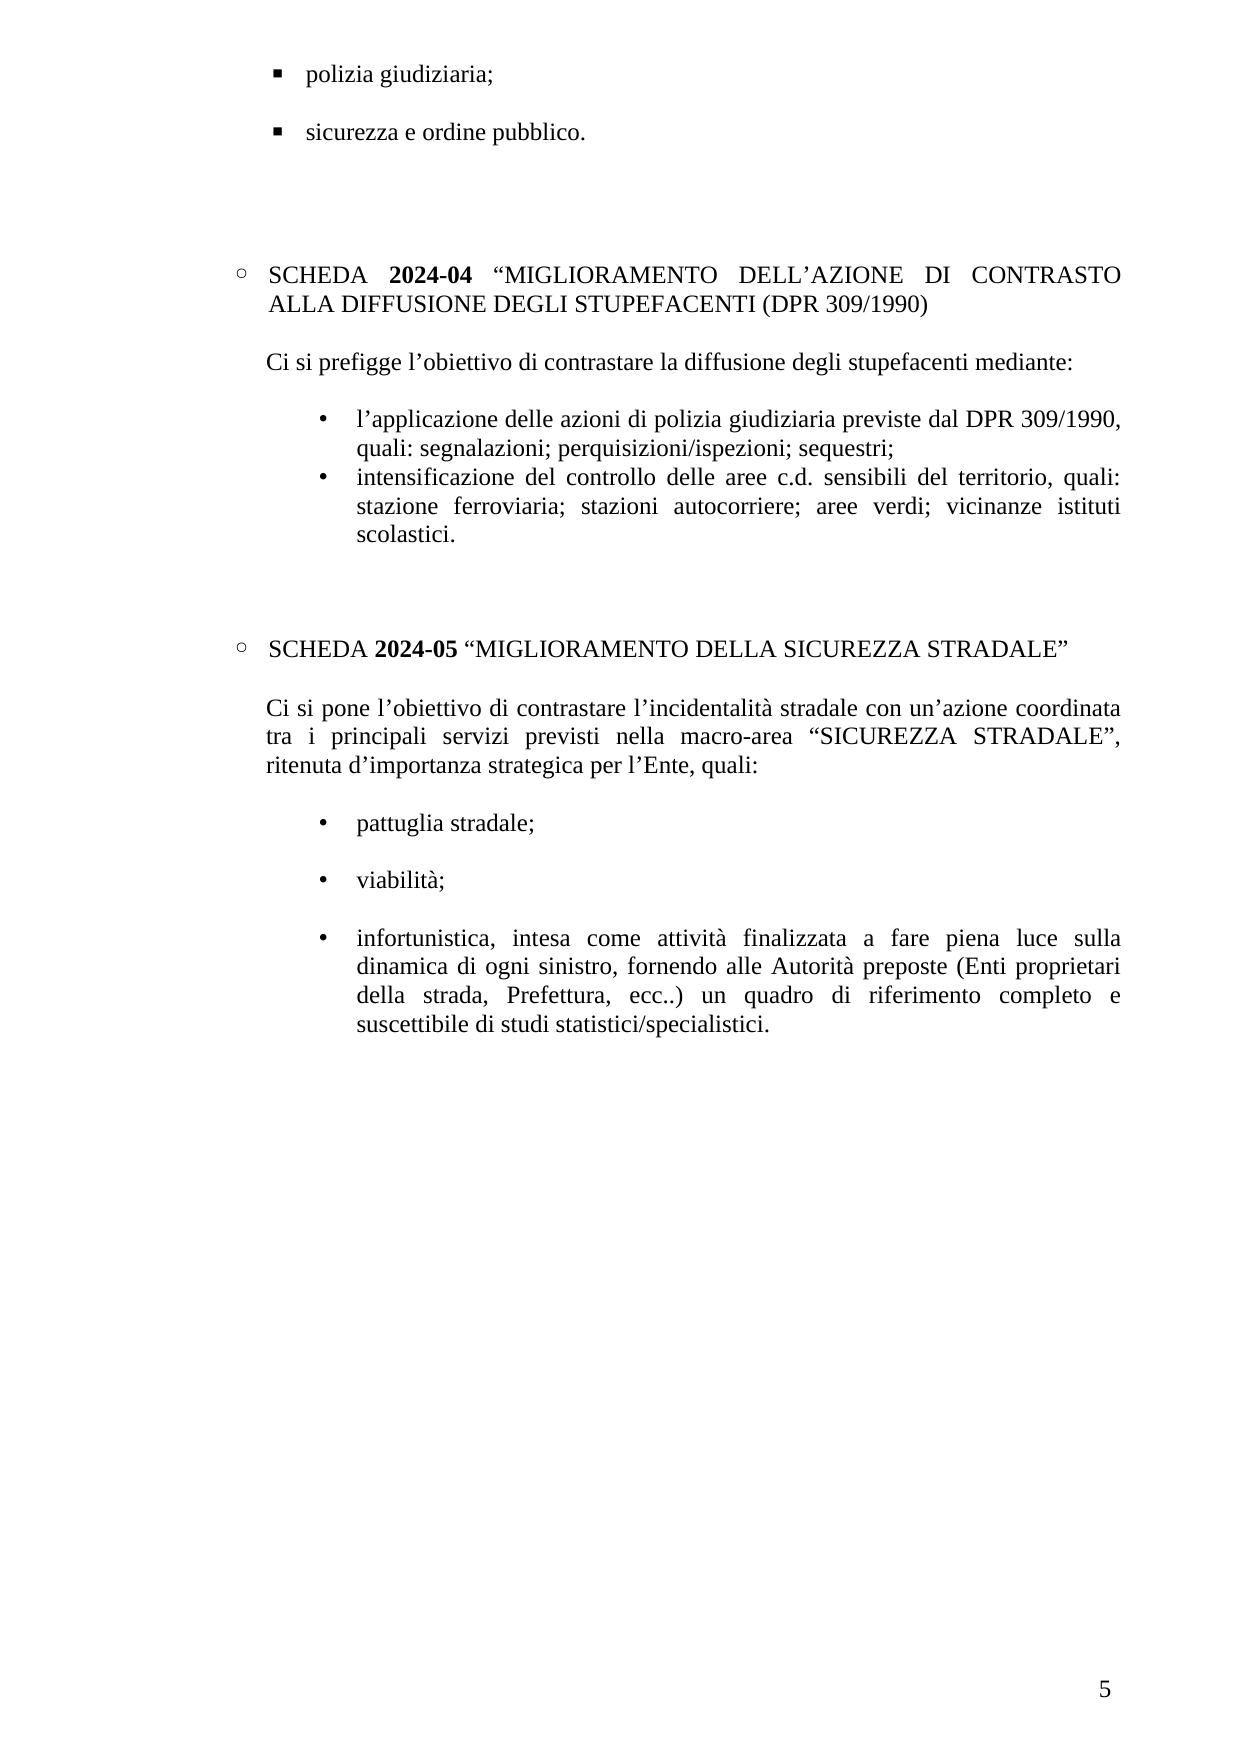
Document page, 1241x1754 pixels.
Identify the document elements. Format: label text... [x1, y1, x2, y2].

list SCHEDA 2024-04 “MIGLIORAMENTO DELL’AZIONE DI CONTRASTO ALLA DIFFUSIONE DEGLI STUPEFACENTI (DPR 309/1990) [231, 260, 1122, 318]
list intensificazione del controllo delle aree c.d. sensibili del territorio, quali: stazione ferroviaria; stazioni autocorriere; aree verdi; vicinanze istituti scolastici. [319, 462, 1122, 548]
text Ci si pone l’obiettivo di contrastare l’incidentalità stradale con un’azione coordinata tra i principali servizi previsti nella macro-area “SICUREZZA STRADALE”, ritenuta d’importanza strategica per l’Ente, quali: [266, 693, 1122, 779]
list polizia giudiziaria; [268, 59, 1122, 88]
list viabilità; [319, 865, 1122, 894]
list pattuglia stradale; [319, 808, 1122, 836]
list l’applicazione delle azioni di polizia giudiziaria previste dal DPR 309/1990, quali: segnalazioni; perquisizioni/ispezioni; sequestri; [319, 404, 1122, 462]
text Ci si prefigge l’obiettivo di contrastare la diffusione degli stupefacenti mediante: [266, 347, 1122, 376]
list infortunistica, intesa come attività finalizzata a fare piena luce sulla dinamica di ogni sinistro, fornendo alle Autorità preposte (Enti proprietari della strada, Prefettura, ecc..) un quadro di riferimento completo e suscettibile di studi statistici/specialistici. [319, 923, 1122, 1038]
list SCHEDA 2024-05 “MIGLIORAMENTO DELLA SICUREZZA STRADALE” [231, 634, 1122, 664]
list sicurezza e ordine pubblico. [268, 117, 1122, 145]
